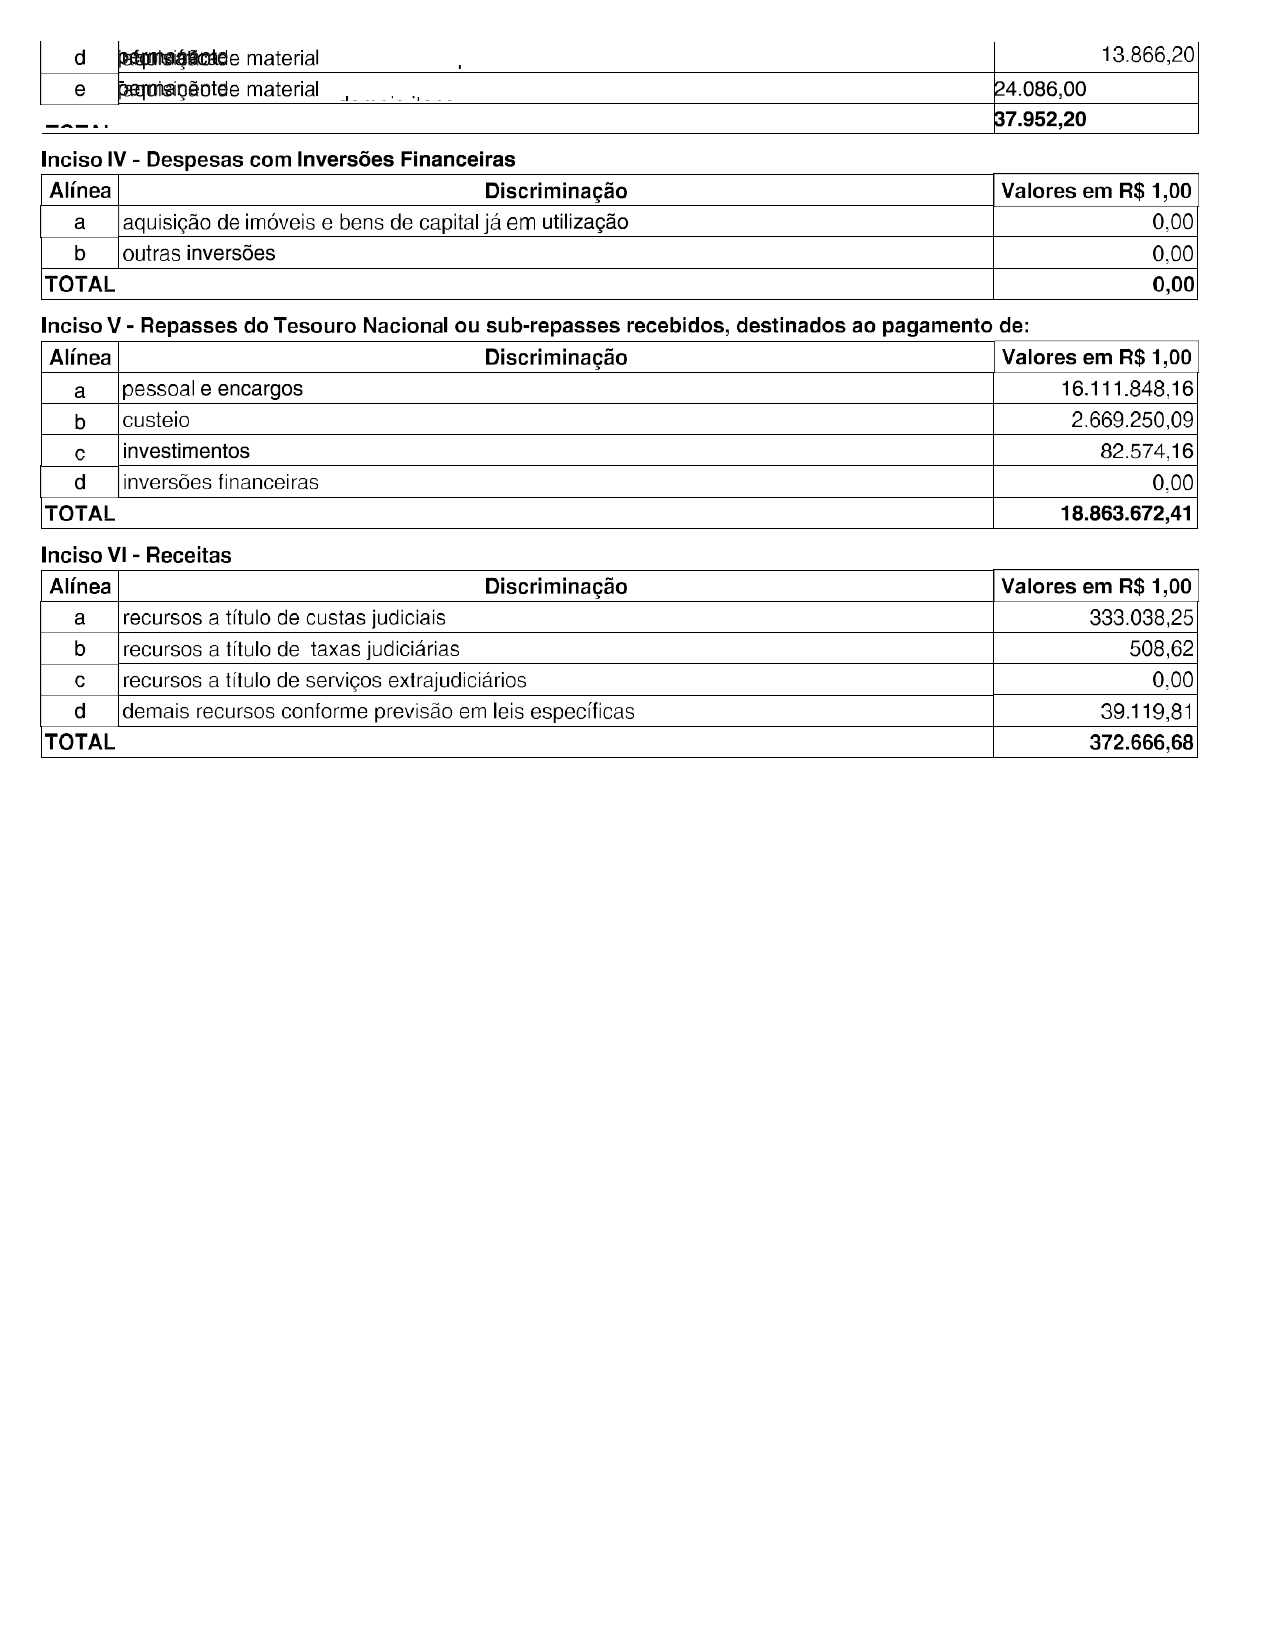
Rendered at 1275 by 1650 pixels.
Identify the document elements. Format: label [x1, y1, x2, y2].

table_cell [995, 104, 1198, 132]
table_cell [120, 73, 994, 102]
table_cell [995, 73, 1198, 102]
table_header [42, 74, 117, 104]
table_header [42, 105, 119, 132]
table_header [120, 42, 994, 72]
table_cell [995, 114, 1001, 123]
table_cell [995, 83, 1002, 91]
table_cell [119, 104, 994, 132]
table_header [42, 42, 117, 73]
table_header [995, 42, 1198, 72]
